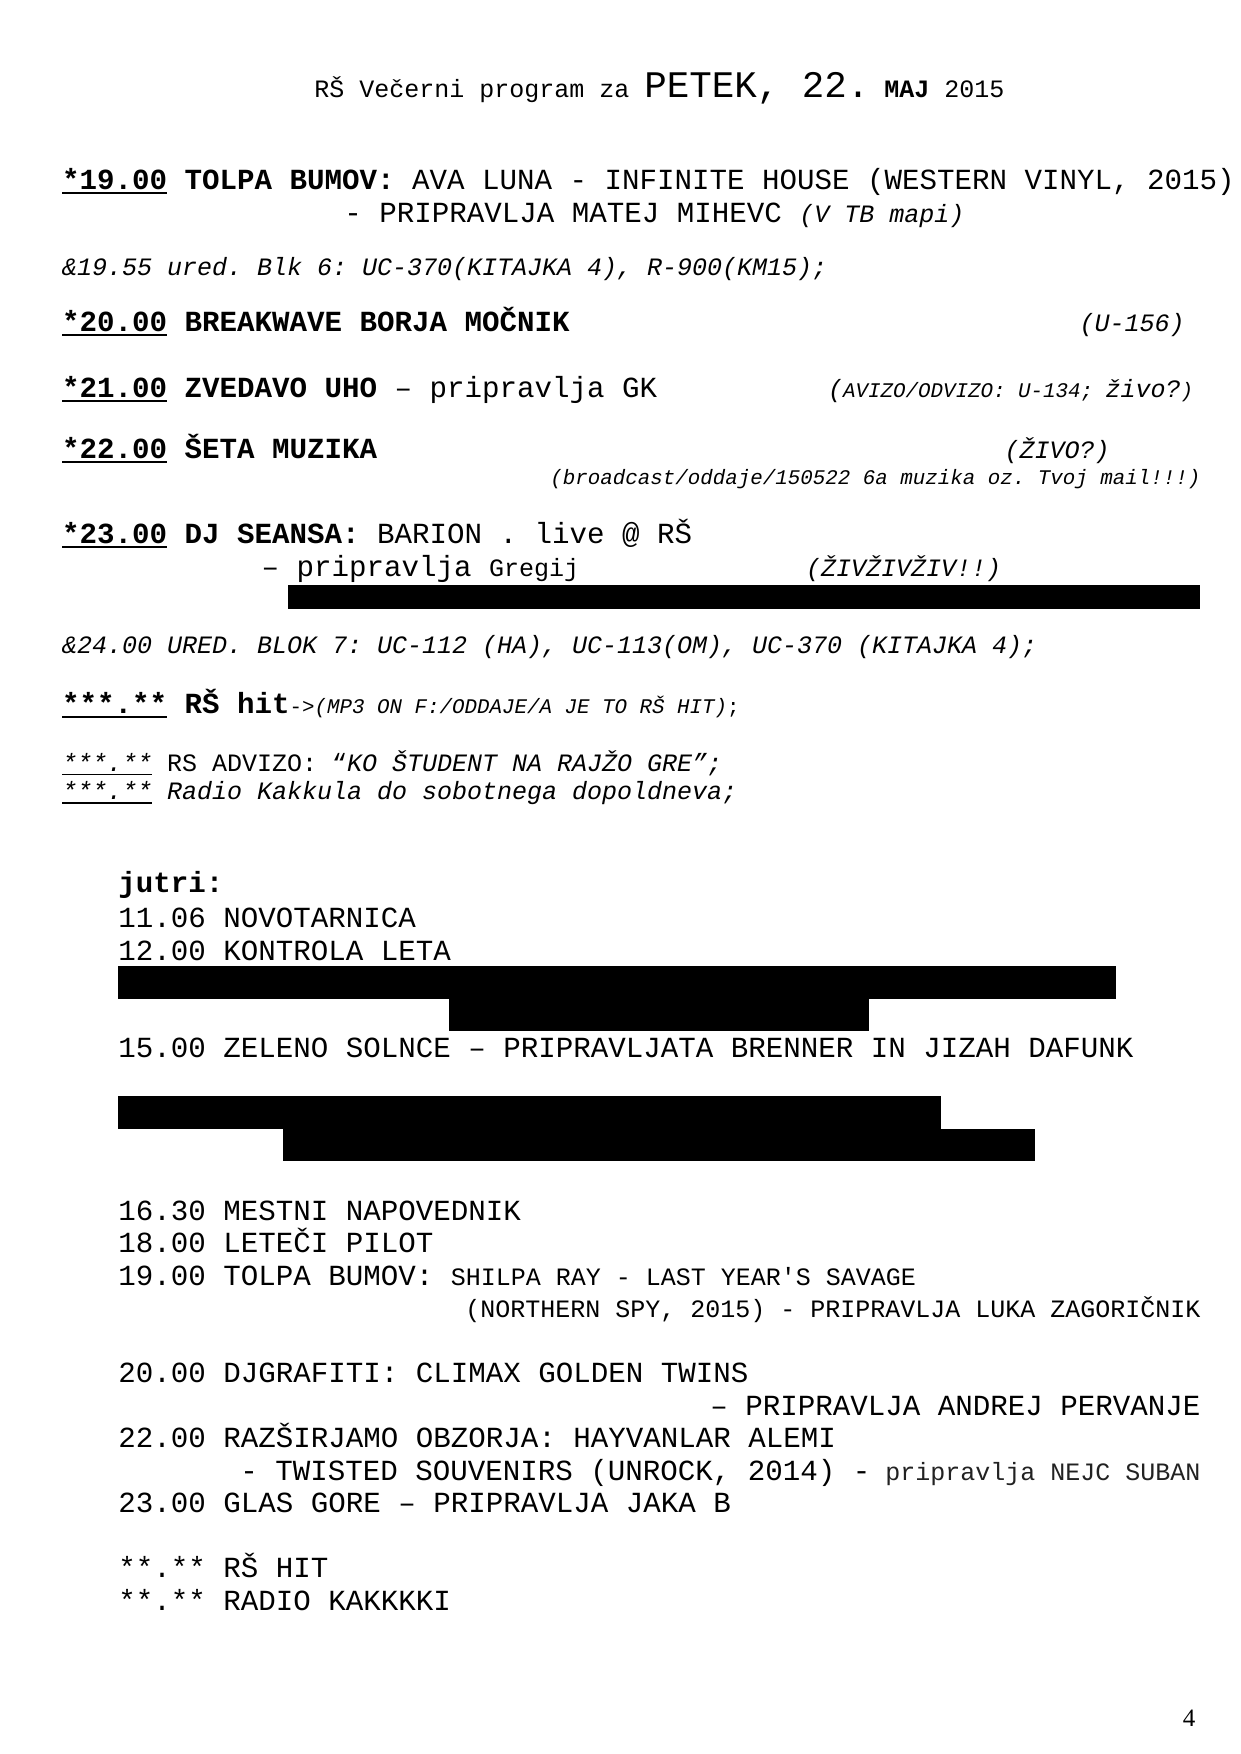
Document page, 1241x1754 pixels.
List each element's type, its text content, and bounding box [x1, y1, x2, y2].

text @ Channel Zero – PRIPRAVLJA MARKO KARLOVČEC [118, 1129, 1200, 1161]
text *21.00 ZVEDAVO UHO – pripravlja GK (AVIZO/ODVIZO: U-134; živo?) [62, 373, 1200, 406]
text &24.00 URED. BLOK 7: UC-112 (HA), UC-113(OM), UC-370 (KITAJKA 4); [62, 632, 1200, 661]
text 12.00 KONTROLA LETA [118, 934, 1200, 966]
text ***.** RŠ hit->(MP3 ON F:/ODDAJE/A JE TO RŠ HIT); [62, 689, 1200, 722]
text 16.00 RŠ RECENZIJA: 15. 5.: Zeni Geva, Nakajima [118, 1096, 1200, 1129]
text 20.00 DJGRAFITI: CLIMAX GOLDEN TWINS [118, 1356, 1200, 1389]
text **.** RADIO kakkKKI [118, 1584, 1200, 1616]
text – pripravlja Gregij (ŽIVŽIVŽIV!!) [62, 552, 1200, 585]
text 14.00 RŠ RECENZIJA: 14. 5.: Demolition Group @ Kino Šiška [118, 966, 1200, 999]
text - Pripravlja MATEJ MIHEVC (V TB mapi) [62, 198, 1240, 231]
text *19.00 TOLPA BUMOV: AVA LUNA - Infinite House (Western Vinyl, 2015) [62, 165, 1240, 198]
text (Northern Spy, 2015) - pripravlja LUKA ZAGORIČNIK [118, 1291, 1200, 1324]
text 19.00 TOLPA BUMOV: SHILPA RAY - Last Year's Savage [118, 1259, 1200, 1291]
text ***.** Radio Kakkula do sobotnega dopoldneva; [62, 779, 1200, 807]
text (broadcast/oddaje/150522 6a muzika oz. Tvoj mail!!!) [62, 467, 1200, 491]
text 18.00 LETEČI PILOT [118, 1226, 1200, 1259]
text - Twisted Souvenirs (Unrock, 2014) - pripravlja NEJC SUBAN [118, 1454, 1200, 1486]
text (tmp>a-u>GR>DJ SEANSA>posnet ALI v živo ALI tvoj mejl ALI DOSTAVA ?????) [62, 585, 1200, 609]
text *22.00 ŠETA MUZIKA (ŽIVO?) [62, 434, 1200, 467]
text – PRIPRAVLJA ANDREJ PERVANJE [118, 1389, 1200, 1421]
text ***.** RS ADVIZO: “KO ŠTUDENT NA RAJŽO GRE”; [62, 750, 1200, 779]
text jutri: [118, 868, 1240, 901]
text 11.06 NOVOTARNICA [118, 901, 1200, 934]
text 22.00 RAZŠIRJAMO OBZORJA: HAYVANLAR ALEMI [118, 1421, 1200, 1454]
text 16.30 MESTNI NAPOVEDNIK [118, 1194, 1200, 1226]
text **.** RŠ Hit [118, 1551, 1200, 1584]
text – PRIPRAVLJA ANDREJ DUJC [118, 999, 1200, 1031]
text 23.00 GLAS GORE – PRIPRAVLJA JAKA B [118, 1486, 1200, 1519]
text RŠ Večerni program za PETEK, 22. MAJ 2015 [118, 66, 1200, 108]
text *20.00 BREAKWAVE BORJA MOČNIK (U-156) [62, 307, 1200, 340]
text 15.00 ZELENO SOlNCE – PRIPRAVLJATA BRENNER IN JIZAH DAFUNK [118, 1031, 1240, 1064]
text &19.55 ured. Blk 6: UC-370(KITAJKA 4), R-900(KM15); [62, 255, 1200, 283]
text *23.00 DJ SEANSA: BARION . live @ RŠ [62, 519, 1200, 552]
